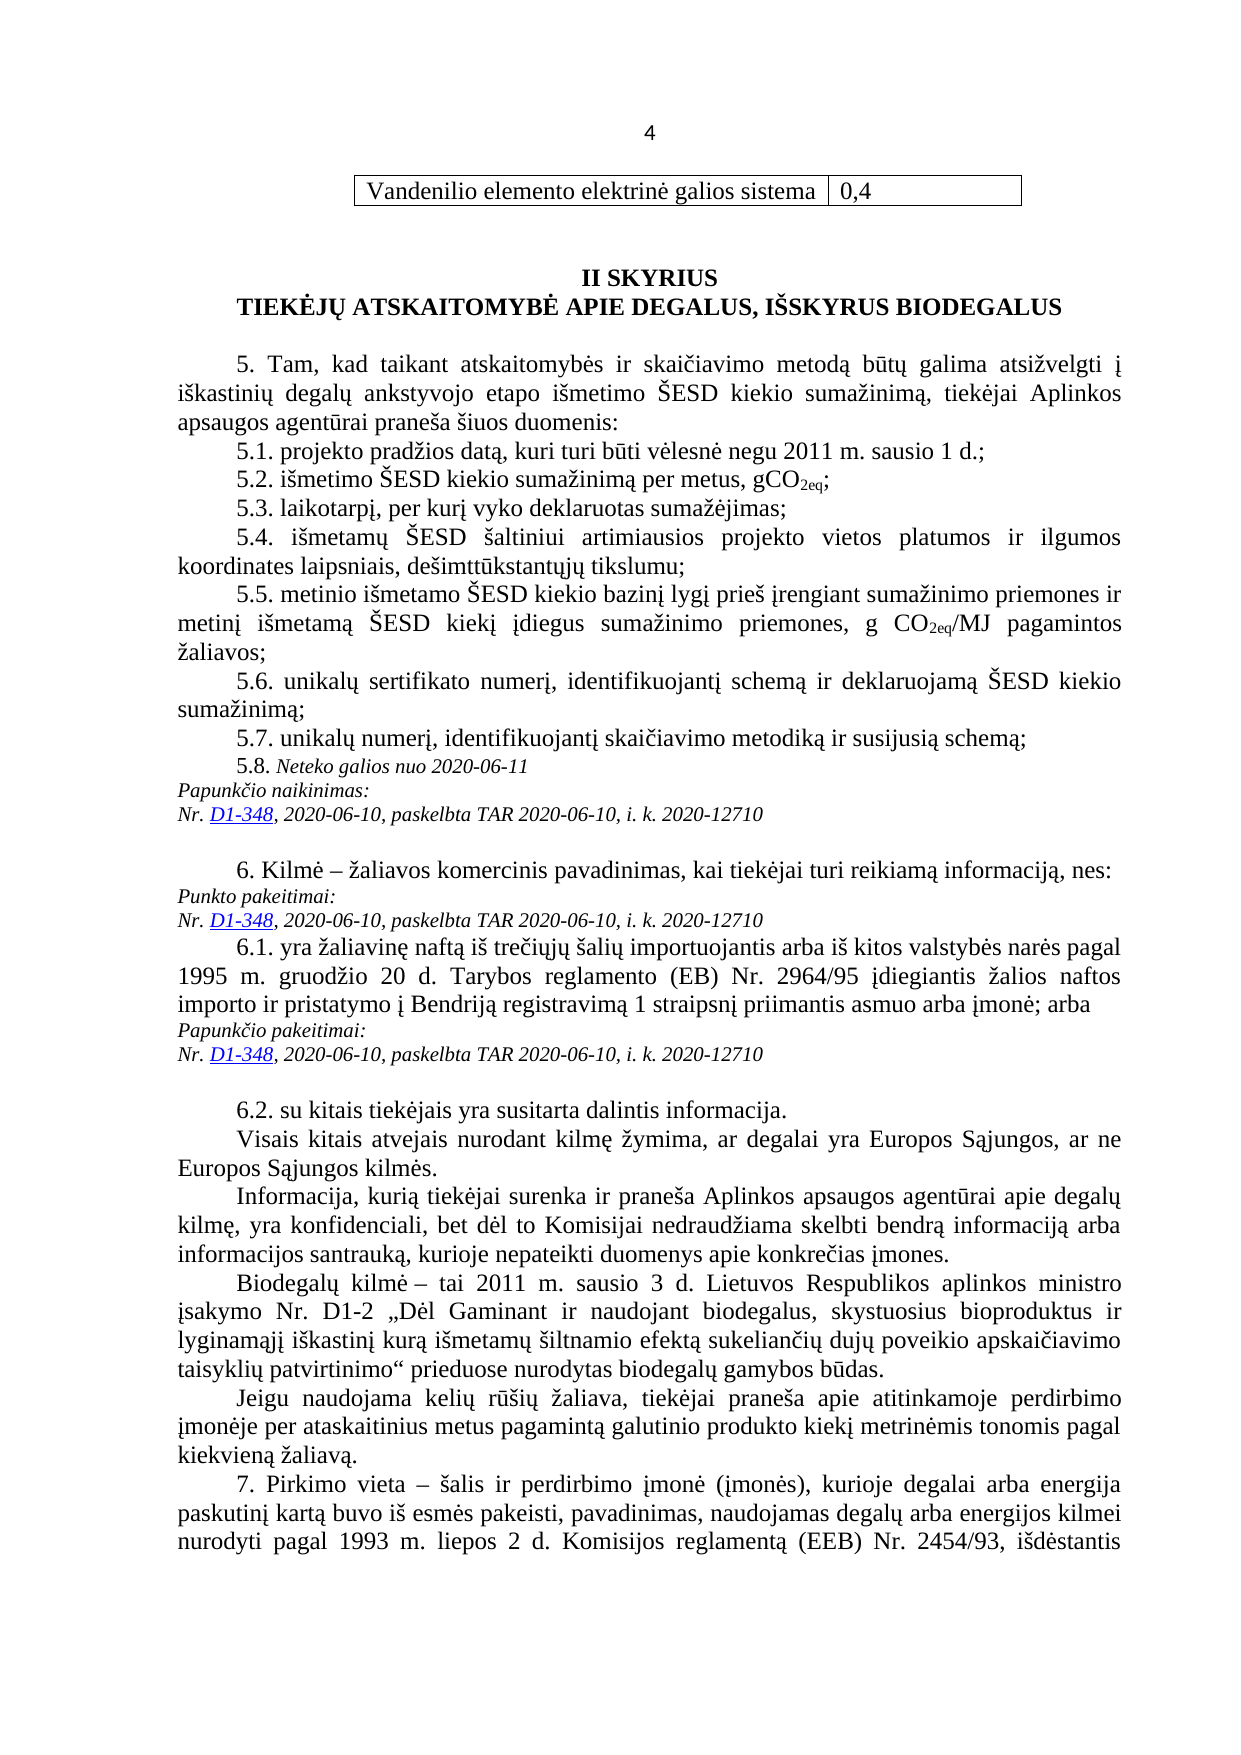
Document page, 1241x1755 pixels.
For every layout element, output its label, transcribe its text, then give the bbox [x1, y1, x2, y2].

text II SKYRIUS TIEKĖJŲ ATSKAITOMYBĖ APIE DEGALUS, IŠSKYRUS BIODEGALUS [177, 263, 1122, 321]
text Nr. D1-348, 2020-06-10, paskelbta TAR 2020-06-10, i. k. 2020-12710 [177, 908, 1122, 932]
text 7. Pirkimo vieta – šalis ir perdirbimo įmonė (įmonės), kurioje degalai arba energija paskutinį kartą buvo iš esmės pakeisti, pavadinimas, naudojamas degalų arba energijos kilmei nurodyti pagal 1993 m. liepos 2 d. Komisijos reglamentą (EEB) Nr. 2454/93, išdėstantis [177, 1469, 1122, 1555]
text 6. Kilmė – žaliavos komercinis pavadinimas, kai tiekėjai turi reikiamą informaciją, nes: [177, 855, 1122, 884]
text Biodegalų kilmė – tai 2011 m. sausio 3 d. Lietuvos Respublikos aplinkos ministro įsakymo Nr. D1-2 „Dėl Gaminant ir naudojant biodegalus, skystuosius bioproduktus ir lyginamąjį iškastinį kurą išmetamų šiltnamio efektą sukeliančių dujų poveikio apskaičiavimo taisyklių patvirtinimo“ prieduose nurodytas biodegalų gamybos būdas. [177, 1268, 1122, 1383]
text Papunkčio naikinimas: [177, 778, 1122, 802]
text 5. Tam, kad taikant atskaitomybės ir skaičiavimo metodą būtų galima atsižvelgti į iškastinių degalų ankstyvojo etapo išmetimo ŠESD kiekio sumažinimą, tiekėjai Aplinkos apsaugos agentūrai praneša šiuos duomenis: [177, 349, 1122, 436]
text 6.2. su kitais tiekėjais yra susitarta dalintis informacija. [177, 1095, 1122, 1124]
text Jeigu naudojama kelių rūšių žaliava, tiekėjai praneša apie atitinkamoje perdirbimo įmonėje per ataskaitinius metus pagamintą galutinio produkto kiekį metrinėmis tonomis pagal kiekvieną žaliavą. [177, 1383, 1122, 1469]
text 5.7. unikalų numerį, identifikuojantį skaičiavimo metodiką ir susijusią schemą; [177, 723, 1122, 752]
text Informacija, kurią tiekėjai surenka ir praneša Aplinkos apsaugos agentūrai apie degalų kilmę, yra konfidenciali, bet dėl to Komisijai nedraudžiama skelbti bendrą informaciją arba informacijos santrauką, kurioje nepateikti duomenys apie konkrečias įmones. [177, 1181, 1122, 1268]
text Visais kitais atvejais nurodant kilmę žymima, ar degalai yra Europos Sąjungos, ar ne Europos Sąjungos kilmės. [177, 1124, 1122, 1181]
text 5.4. išmetamų ŠESD šaltiniui artimiausios projekto vietos platumos ir ilgumos koordinates laipsniais, dešimttūkstantųjų tikslumu; [177, 522, 1122, 579]
text Nr. D1-348, 2020-06-10, paskelbta TAR 2020-06-10, i. k. 2020-12710 [177, 802, 1122, 826]
text 5.8. Neteko galios nuo 2020-06-11 [177, 752, 1122, 778]
text 5.3. laikotarpį, per kurį vyko deklaruotas sumažėjimas; [177, 493, 1122, 522]
table_cell 0,4 [829, 176, 1021, 205]
text Punkto pakeitimai: [177, 884, 1122, 908]
text Nr. D1-348, 2020-06-10, paskelbta TAR 2020-06-10, i. k. 2020-12710 [177, 1042, 1122, 1066]
text Papunkčio pakeitimai: [177, 1018, 1122, 1042]
text 5.5. metinio išmetamo ŠESD kiekio bazinį lygį prieš įrengiant sumažinimo priemones ir metinį išmetamą ŠESD kiekį įdiegus sumažinimo priemones, g CO2eq/MJ pagamintos žaliavos; [177, 579, 1122, 666]
text 5.1. projekto pradžios datą, kuri turi būti vėlesnė negu 2011 m. sausio 1 d.; [236, 436, 1122, 464]
table_cell Vandenilio elemento elektrinė galios sistema [355, 176, 828, 205]
text 6.1. yra žaliavinę naftą iš trečiųjų šalių importuojantis arba iš kitos valstybės narės pagal 1995 m. gruodžio 20 d. Tarybos reglamento (EB) Nr. 2964/95 įdiegiantis žalios naftos importo ir pristatymo į Bendriją registravimą 1 straipsnį priimantis asmuo arba įmonė; arba [177, 932, 1122, 1018]
text 5.6. unikalų sertifikato numerį, identifikuojantį schemą ir deklaruojamą ŠESD kiekio sumažinimą; [177, 666, 1122, 723]
text 5.2. išmetimo ŠESD kiekio sumažinimą per metus, gCO2eq; [177, 464, 1122, 493]
